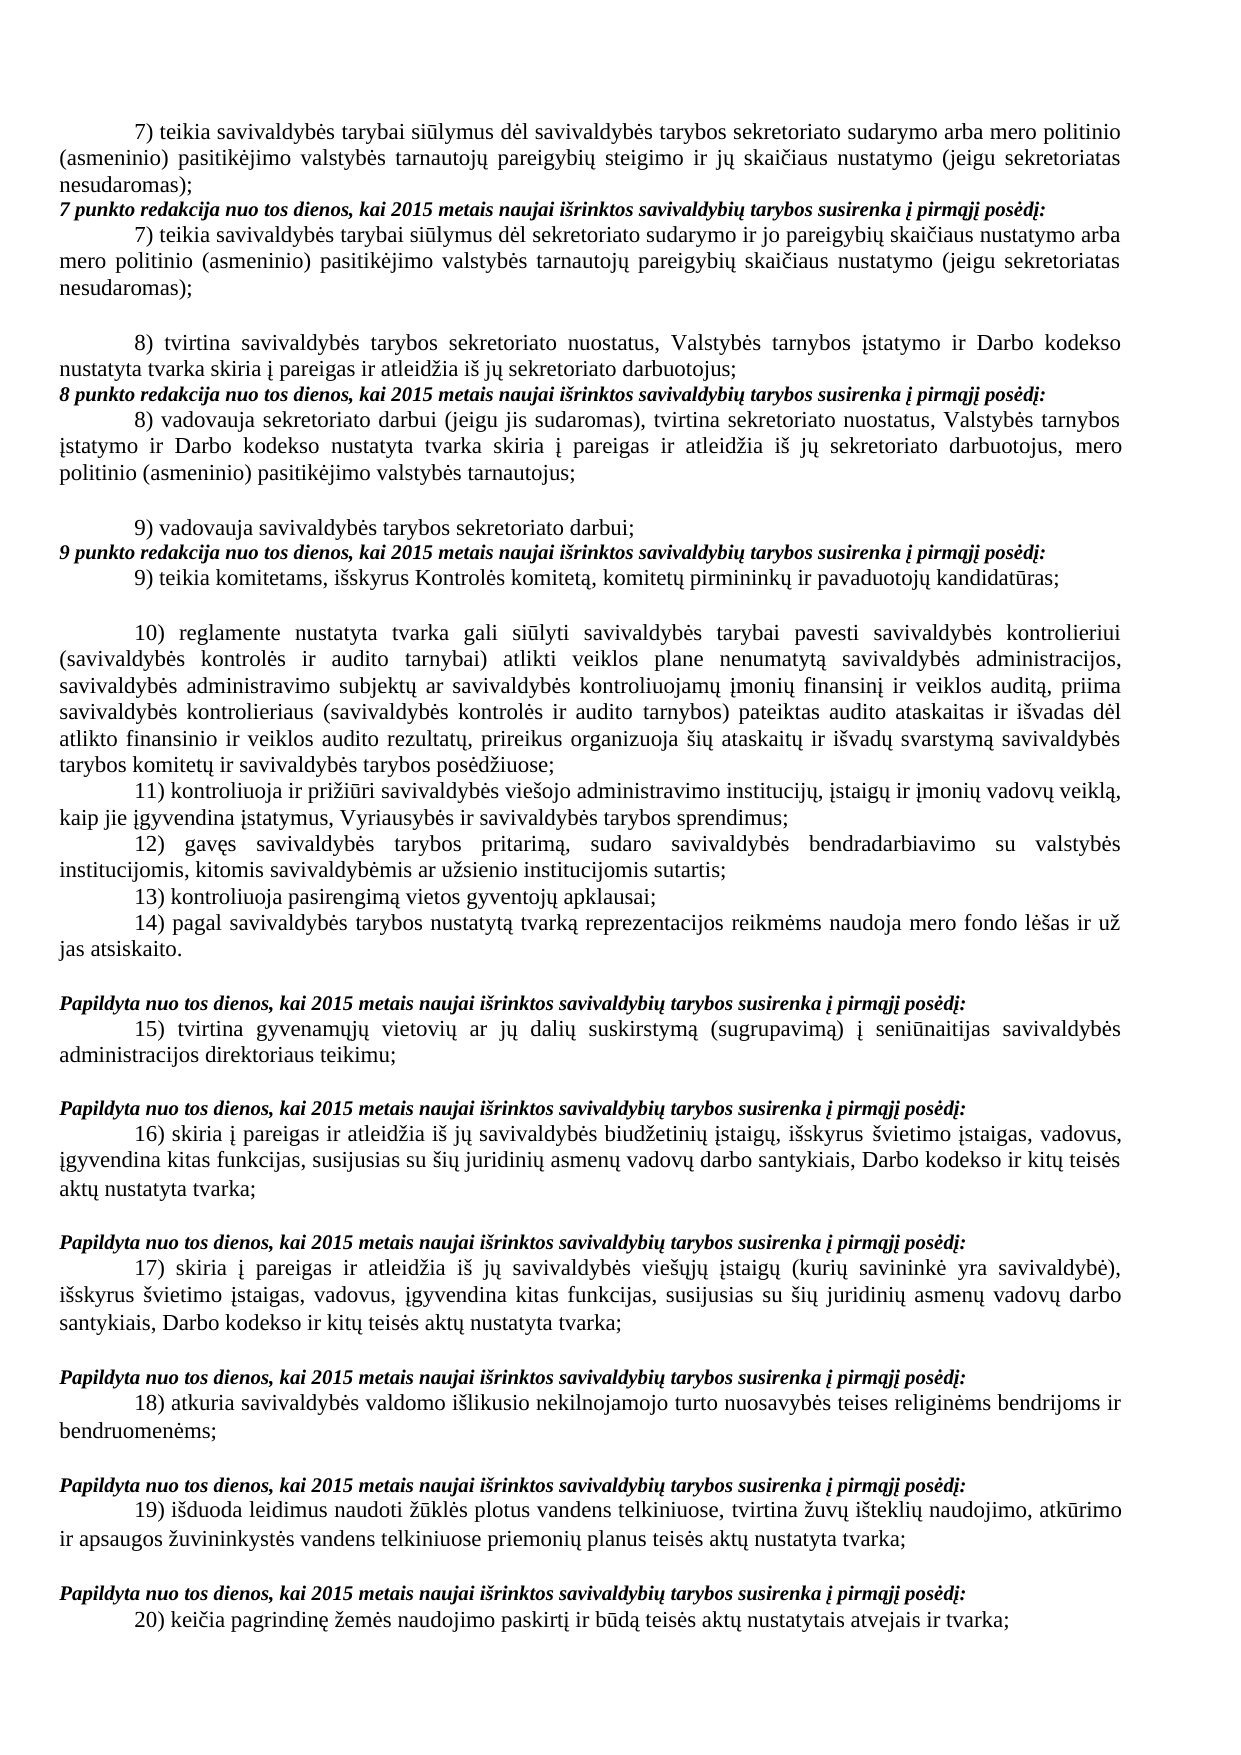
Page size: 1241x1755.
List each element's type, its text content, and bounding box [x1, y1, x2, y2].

text 11) kontroliuoja ir prižiūri savivaldybės viešojo administravimo institucijų, įstaigų ir įmonių vadovų veiklą, kaip jie įgyvendina įstatymus, Vyriausybės ir savivaldybės tarybos sprendimus; [59, 777, 1122, 830]
text 15) tvirtina gyvenamųjų vietovių ar jų dalių suskirstymą (sugrupavimą) į seniūnaitijas savivaldybės administracijos direktoriaus teikimu; [59, 1014, 1122, 1067]
text 14) pagal savivaldybės tarybos nustatytą tvarką reprezentacijos reikmėms naudoja mero fondo lėšas ir už jas atsiskaito. [59, 909, 1122, 962]
text 7 punkto redakcija nuo tos dienos, kai 2015 metais naujai išrinktos savivaldybių tarybos susirenka į pirmąjį posėdį: [59, 197, 1122, 221]
text 16) skiria į pareigas ir atleidžia iš jų savivaldybės biudžetinių įstaigų, išskyrus švietimo įstaigas, vadovus, įgyvendina kitas funkcijas, susijusias su šių juridinių asmenų vadovų darbo santykiais, Darbo kodekso ir kitų teisės aktų nustatyta tvarka; [59, 1120, 1122, 1202]
text 20) keičia pagrindinę žemės naudojimo paskirtį ir būdą teisės aktų nustatytais atvejais ir tvarka; [59, 1604, 1122, 1633]
text Papildyta nuo tos dienos, kai 2015 metais naujai išrinktos savivaldybių tarybos susirenka į pirmąjį posėdį: [59, 1096, 1122, 1120]
text 12) gavęs savivaldybės tarybos pritarimą, sudaro savivaldybės bendradarbiavimo su valstybės institucijomis, kitomis savivaldybėmis ar užsienio institucijomis sutartis; [59, 830, 1122, 883]
text 18) atkuria savivaldybės valdomo išlikusio nekilnojamojo turto nuosavybės teises religinėms bendrijoms ir bendruomenėms; [59, 1389, 1122, 1444]
text 9) teikia komitetams, išskyrus Kontrolės komitetą, komitetų pirmininkų ir pavaduotojų kandidatūras; [59, 564, 1122, 590]
text 13) kontroliuoja pasirengimą vietos gyventojų apklausai; [59, 883, 1122, 909]
text 7) teikia savivaldybės tarybai siūlymus dėl sekretoriato sudarymo ir jo pareigybių skaičiaus nustatymo arba mero politinio (asmeninio) pasitikėjimo valstybės tarnautojų pareigybių skaičiaus nustatymo (jeigu sekretoriatas nesudaromas); [59, 221, 1122, 300]
text Papildyta nuo tos dienos, kai 2015 metais naujai išrinktos savivaldybių tarybos susirenka į pirmąjį posėdį: [59, 1230, 1122, 1254]
text 9 punkto redakcija nuo tos dienos, kai 2015 metais naujai išrinktos savivaldybių tarybos susirenka į pirmąjį posėdį: [59, 540, 1122, 564]
text 8) tvirtina savivaldybės tarybos sekretoriato nuostatus, Valstybės tarnybos įstatymo ir Darbo kodekso nustatyta tvarka skiria į pareigas ir atleidžia iš jų sekretoriato darbuotojus; [59, 329, 1122, 382]
text Papildyta nuo tos dienos, kai 2015 metais naujai išrinktos savivaldybių tarybos susirenka į pirmąjį posėdį: [59, 1364, 1122, 1389]
text 17) skiria į pareigas ir atleidžia iš jų savivaldybės viešųjų įstaigų (kurių savininkė yra savivaldybė), išskyrus švietimo įstaigas, vadovus, įgyvendina kitas funkcijas, susijusias su šių juridinių asmenų vadovų darbo santykiais, Darbo kodekso ir kitų teisės aktų nustatyta tvarka; [59, 1254, 1122, 1336]
text 9) vadovauja savivaldybės tarybos sekretoriato darbui; [59, 514, 1122, 540]
text 8) vadovauja sekretoriato darbui (jeigu jis sudaromas), tvirtina sekretoriato nuostatus, Valstybės tarnybos įstatymo ir Darbo kodekso nustatyta tvarka skiria į pareigas ir atleidžia iš jų sekretoriato darbuotojus, mero politinio (asmeninio) pasitikėjimo valstybės tarnautojus; [59, 406, 1122, 485]
text Papildyta nuo tos dienos, kai 2015 metais naujai išrinktos savivaldybių tarybos susirenka į pirmąjį posėdį: [59, 1472, 1122, 1497]
text Papildyta nuo tos dienos, kai 2015 metais naujai išrinktos savivaldybių tarybos susirenka į pirmąjį posėdį: [59, 1580, 1122, 1604]
text 8 punkto redakcija nuo tos dienos, kai 2015 metais naujai išrinktos savivaldybių tarybos susirenka į pirmąjį posėdį: [59, 382, 1122, 406]
text Papildyta nuo tos dienos, kai 2015 metais naujai išrinktos savivaldybių tarybos susirenka į pirmąjį posėdį: [59, 991, 1122, 1014]
text 10) reglamente nustatyta tvarka gali siūlyti savivaldybės tarybai pavesti savivaldybės kontrolieriui (savivaldybės kontrolės ir audito tarnybai) atlikti veiklos plane nenumatytą savivaldybės administracijos, savivaldybės administravimo subjektų ar savivaldybės kontroliuojamų įmonių finansinį ir veiklos auditą, priima savivaldybės kontrolieriaus (savivaldybės kontrolės ir audito tarnybos) pateiktas audito ataskaitas ir išvadas dėl atlikto finansinio ir veiklos audito rezultatų, prireikus organizuoja šių ataskaitų ir išvadų svarstymą savivaldybės tarybos komitetų ir savivaldybės tarybos posėdžiuose; [59, 619, 1122, 777]
text 7) teikia savivaldybės tarybai siūlymus dėl savivaldybės tarybos sekretoriato sudarymo arba mero politinio (asmeninio) pasitikėjimo valstybės tarnautojų pareigybių steigimo ir jų skaičiaus nustatymo (jeigu sekretoriatas nesudaromas); [59, 118, 1122, 197]
text 19) išduoda leidimus naudoti žūklės plotus vandens telkiniuose, tvirtina žuvų išteklių naudojimo, atkūrimo ir apsaugos žuvininkystės vandens telkiniuose priemonių planus teisės aktų nustatyta tvarka; [59, 1497, 1122, 1552]
